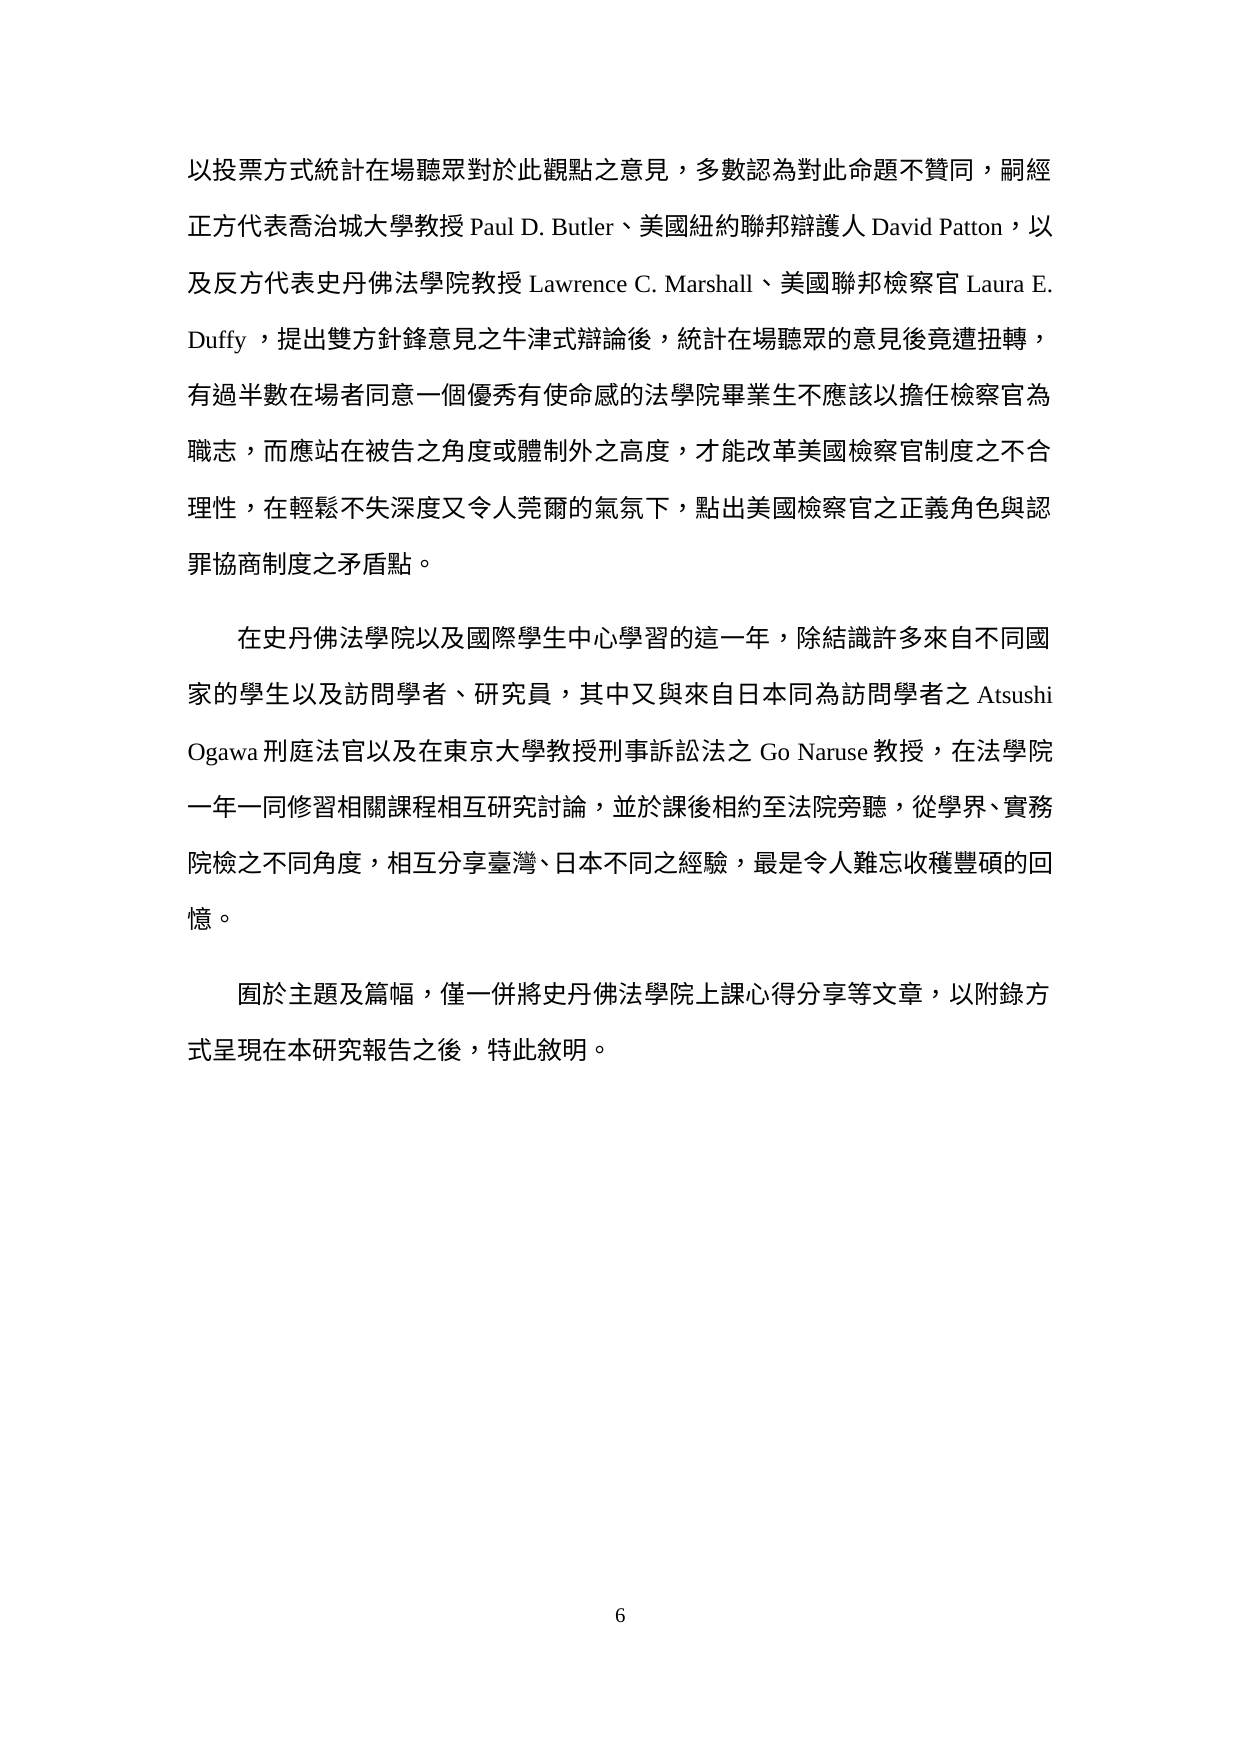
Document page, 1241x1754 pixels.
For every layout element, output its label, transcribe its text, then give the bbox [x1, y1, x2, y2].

text 以投票方式統計在場聽眾對於此觀點之意見，多數認為對此命題不贊同，嗣經正方代表喬治城大學教授Paul D. Butler、美國紐約聯邦辯護人David Patton，以及反方代表史丹佛法學院教授Lawrence C. Marshall、美國聯邦檢察官Laura E. Duffy ，提出雙方針鋒意見之牛津式辯論後，統計在場聽眾的意見後竟遭扭轉，有過半數在場者同意一個優秀有使命感的法學院畢業生不應該以擔任檢察官為職志，而應站在被告之角度或體制外之高度，才能改革美國檢察官制度之不合理性，在輕鬆不失深度又令人莞爾的氣氛下，點出美國檢察官之正義角色與認罪協商制度之矛盾點。 [187, 150, 1053, 581]
text 囿於主題及篇幅，僅一併將史丹佛法學院上課心得分享等文章，以附錄方式呈現在本研究報告之後，特此敘明。 [187, 974, 1053, 1067]
text 在史丹佛法學院以及國際學生中心學習的這一年，除結識許多來自不同國家的學生以及訪問學者、研究員，其中又與來自日本同為訪問學者之Atsushi Ogawa刑庭法官以及在東京大學教授刑事訴訟法之 Go Naruse教授，在法學院一年一同修習相關課程相互研究討論，並於課後相約至法院旁聽，從學界、實務院檢之不同角度，相互分享臺灣、日本不同之經驗，最是令人難忘收穫豐碩的回憶。 [187, 618, 1053, 937]
